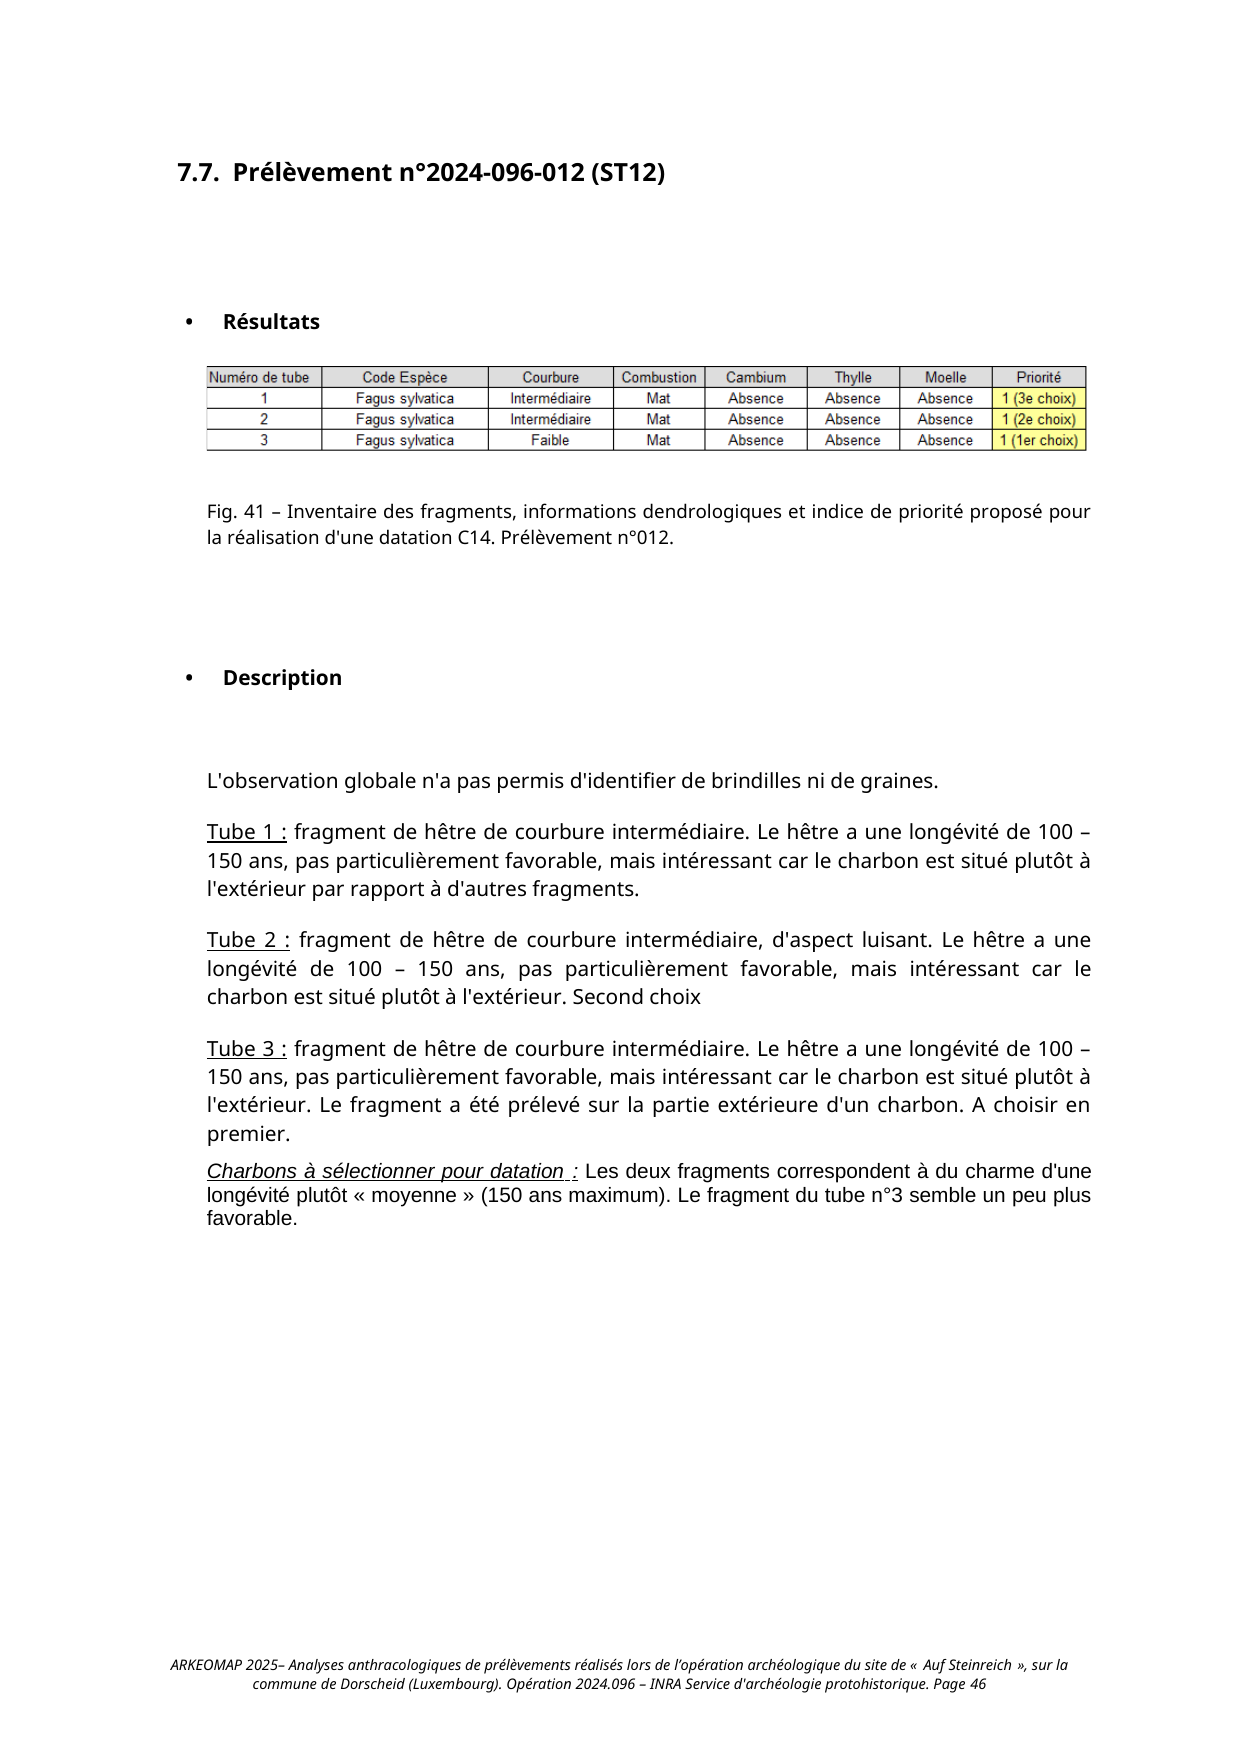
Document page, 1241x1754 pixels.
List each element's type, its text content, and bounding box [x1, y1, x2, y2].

text Charbons à sélectionner pour datation : Les deux fragments correspondent à du charme d'une longévité plutôt « moyenne » (150 ans maximum). Le fragment du tube n°3 semble un peu plus favorable. [207, 1160, 1092, 1230]
list Résultats [185, 307, 1092, 336]
text Tube 2 : fragment de hêtre de courbure intermédiaire, d'aspect luisant. Le hêtre a une longévité de 100 – 150 ans, pas particulièrement favorable, mais intéressant car le charbon est situé plutôt à l'extérieur. Second choix [207, 926, 1092, 1011]
text Fig. 41 – Inventaire des fragments, informations dendrologiques et indice de priorité proposé pour la réalisation d'une datation C14. Prélèvement n°012. [207, 499, 1092, 550]
subtitle Prélèvement n°2024-096-012 (ST12) [148, 154, 1092, 188]
text Tube 3 : fragment de hêtre de courbure intermédiaire. Le hêtre a une longévité de 100 – 150 ans, pas particulièrement favorable, mais intéressant car le charbon est situé plutôt à l'extérieur. Le fragment a été prélevé sur la partie extérieure d'un charbon. A choisir en premier. [207, 1034, 1092, 1147]
text Tube 1 : fragment de hêtre de courbure intermédiaire. Le hêtre a une longévité de 100 – 150 ans, pas particulièrement favorable, mais intéressant car le charbon est situé plutôt à l'extérieur par rapport à d'autres fragments. [207, 817, 1092, 903]
list Description [185, 663, 1092, 692]
text L'observation globale n'a pas permis d'identifier de brindilles ni de graines. [207, 766, 1092, 794]
picture [206, 366, 1093, 453]
